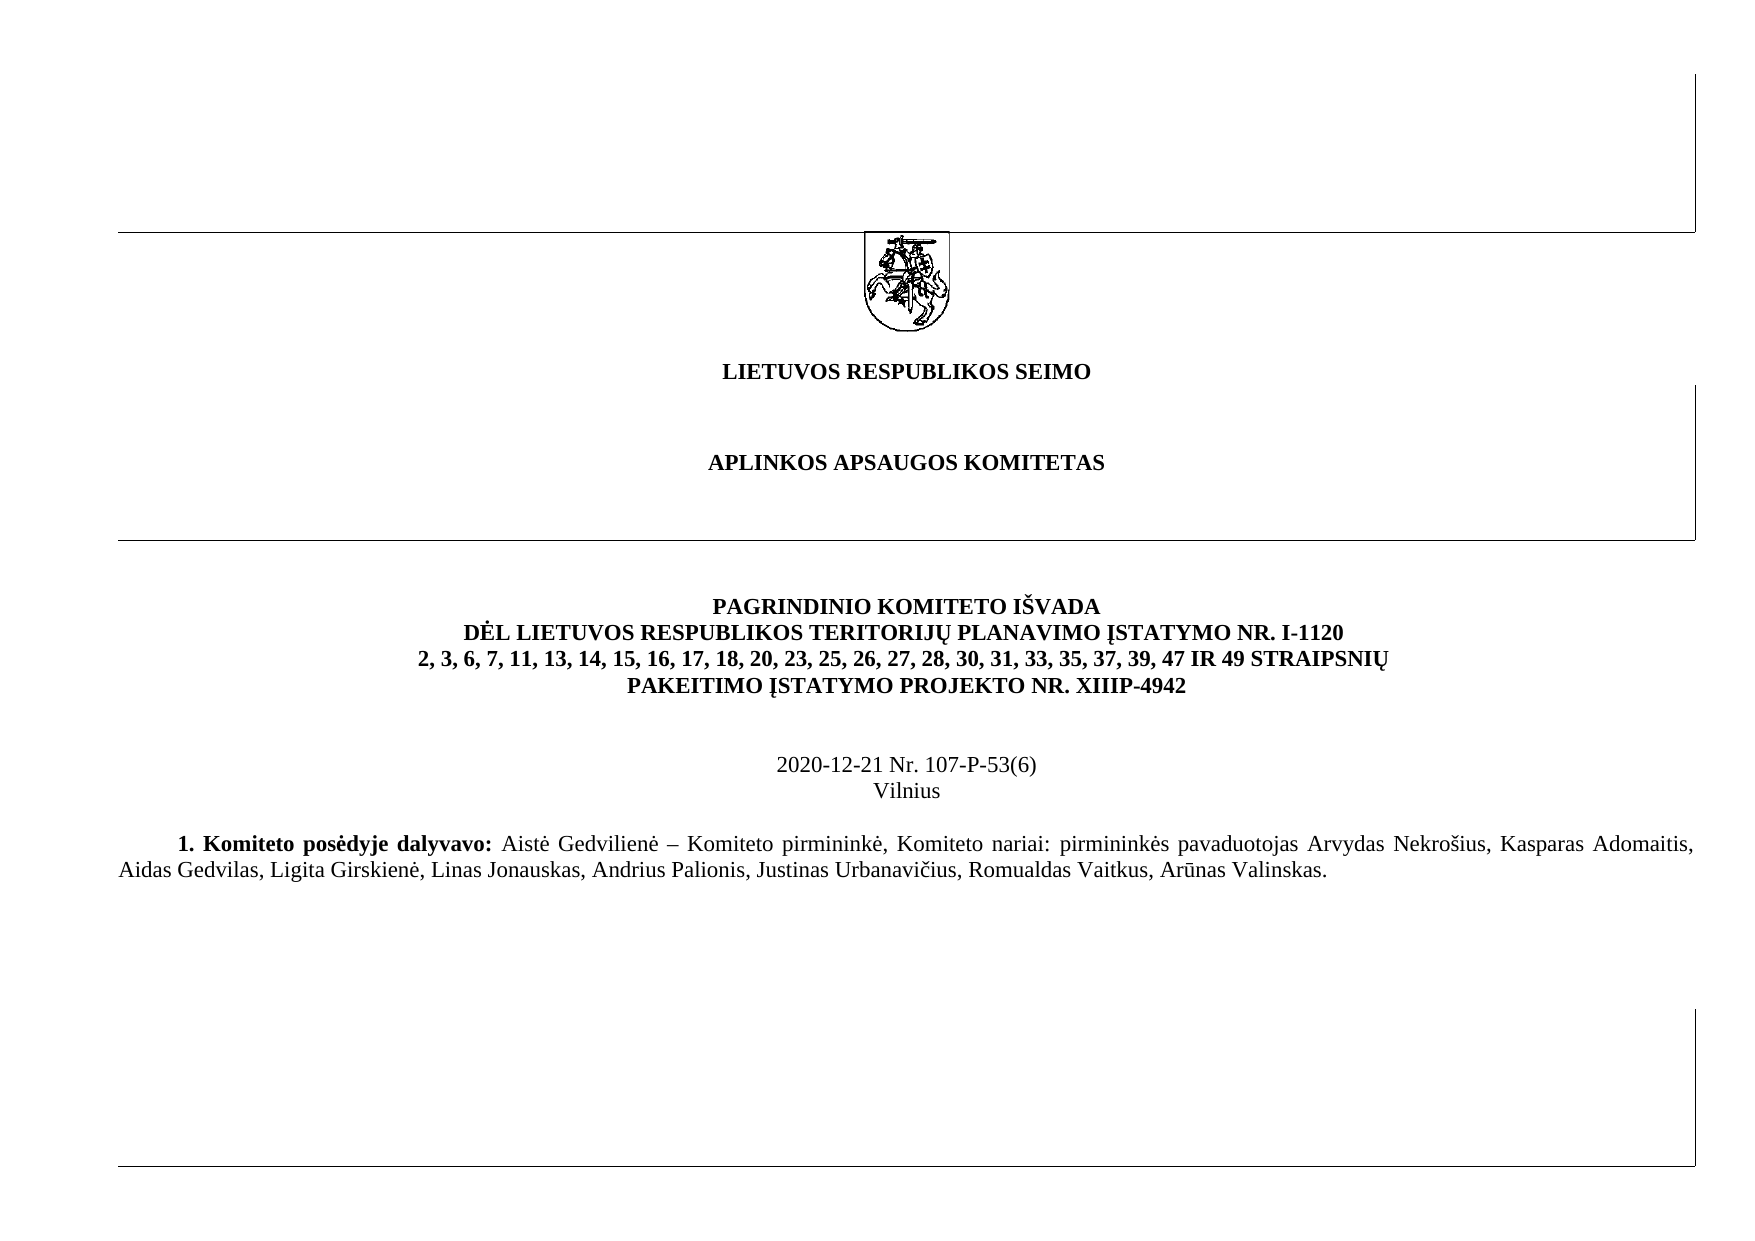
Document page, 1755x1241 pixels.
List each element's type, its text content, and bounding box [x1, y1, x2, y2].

text 1. Komiteto posėdyje dalyvavo: Aistė Gedvilienė – Komiteto pirmininkė, Komiteto nariai: pirmininkės pavaduotojas Arvydas Nekrošius, Kasparas Adomaitis, Aidas Gedvilas, Ligita Girskienė, Linas Jonauskas, Andrius Palionis, Justinas Urbanavičius, Romualdas Vaitkus, Arūnas Valinskas. [118, 830, 1695, 883]
text 2020-12-21 Nr. 107-P-53(6) [118, 751, 1695, 777]
text Vilnius [118, 777, 1695, 803]
text PAKEITIMO ĮSTATYMO PROJEKTO NR. XIIIP-4942 [118, 672, 1695, 698]
text PAGRINDINIO KOMITETO IŠVADA [118, 593, 1695, 619]
text LIETUVOS RESPUBLIKOS SEIMO [118, 358, 1695, 384]
text DĖL LIETUVOS RESPUBLIKOS TERITORIJŲ PLANAVIMO ĮSTATYMO NR. I-1120 [118, 619, 1695, 645]
text 2, 3, 6, 7, 11, 13, 14, 15, 16, 17, 18, 20, 23, 25, 26, 27, 28, 30, 31, 33, 35, 37, 39, 47 IR 49 STRAIPSNIŲ [118, 645, 1695, 672]
text APLINKOS APSAUGOS KOMITETAS [118, 384, 1695, 540]
